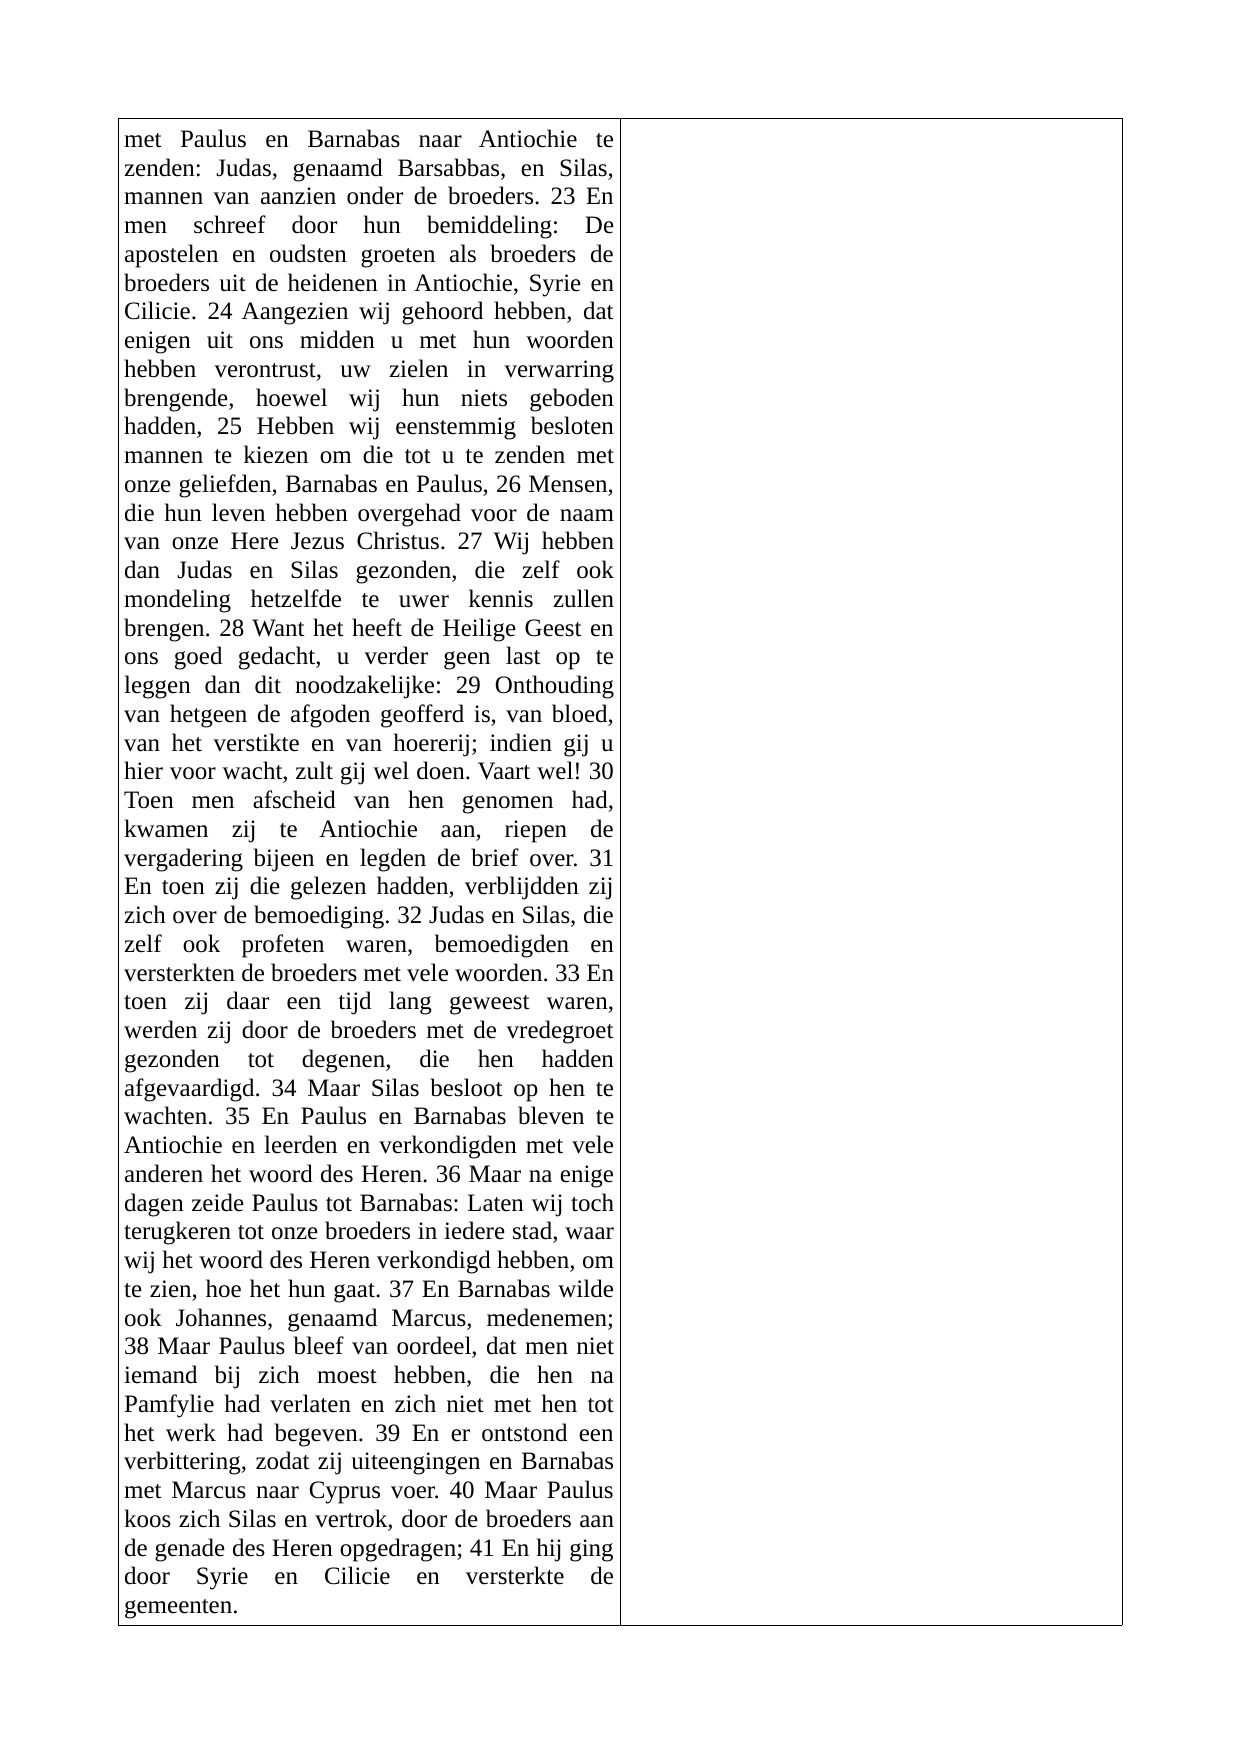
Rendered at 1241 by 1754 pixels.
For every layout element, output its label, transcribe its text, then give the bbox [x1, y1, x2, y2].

table_header met Paulus en Barnabas naar Antiochie te zenden: Judas, genaamd Barsabbas, en Silas, mannen van aanzien onder de broeders. 23 En men schreef door hun bemiddeling: De apostelen en oudsten groeten als broeders de broeders uit de heidenen in Antiochie, Syrie en Cilicie. 24 Aangezien wij gehoord hebben, dat enigen uit ons midden u met hun woorden hebben verontrust, uw zielen in verwarring brengende, hoewel wij hun niets geboden hadden, 25 Hebben wij eenstemmig besloten mannen te kiezen om die tot u te zenden met onze geliefden, Barnabas en Paulus, 26 Mensen, die hun leven hebben overgehad voor de naam van onze Here Jezus Christus. 27 Wij hebben dan Judas en Silas gezonden, die zelf ook mondeling hetzelfde te uwer kennis zullen brengen. 28 Want het heeft de Heilige Geest en ons goed gedacht, u verder geen last op te leggen dan dit noodzakelijke: 29 Onthouding van hetgeen de afgoden geofferd is, van bloed, van het verstikte en van hoererij; indien gij u hier voor wacht, zult gij wel doen. Vaart wel! 30 Toen men afscheid van hen genomen had, kwamen zij te Antiochie aan, riepen de vergadering bijeen en legden de brief over. 31 En toen zij die gelezen hadden, verblijdden zij zich over de bemoediging. 32 Judas en Silas, die zelf ook profeten waren, bemoedigden en versterkten de broeders met vele woorden. 33 En toen zij daar een tijd lang geweest waren, werden zij door de broeders met de vredegroet gezonden tot degenen, die hen hadden afgevaardigd. 34 Maar Silas besloot op hen te wachten. 35 En Paulus en Barnabas bleven te Antiochie en leerden en verkondigden met vele anderen het woord des Heren. 36 Maar na enige dagen zeide Paulus tot Barnabas: Laten wij toch terugkeren tot onze broeders in iedere stad, waar wij het woord des Heren verkondigd hebben, om te zien, hoe het hun gaat. 37 En Barnabas wilde ook Johannes, genaamd Marcus, medenemen; 38 Maar Paulus bleef van oordeel, dat men niet iemand bij zich moest hebben, die hen na Pamfylie had verlaten en zich niet met hen tot het werk had begeven. 39 En er ontstond een verbittering, zodat zij uiteengingen en Barnabas met Marcus naar Cyprus voer. 40 Maar Paulus koos zich Silas en vertrok, door de broeders aan de genade des Heren opgedragen; 41 En hij ging door Syrie en Cilicie en versterkte de gemeenten. [119, 119, 620, 1625]
table_header [621, 119, 1122, 1625]
